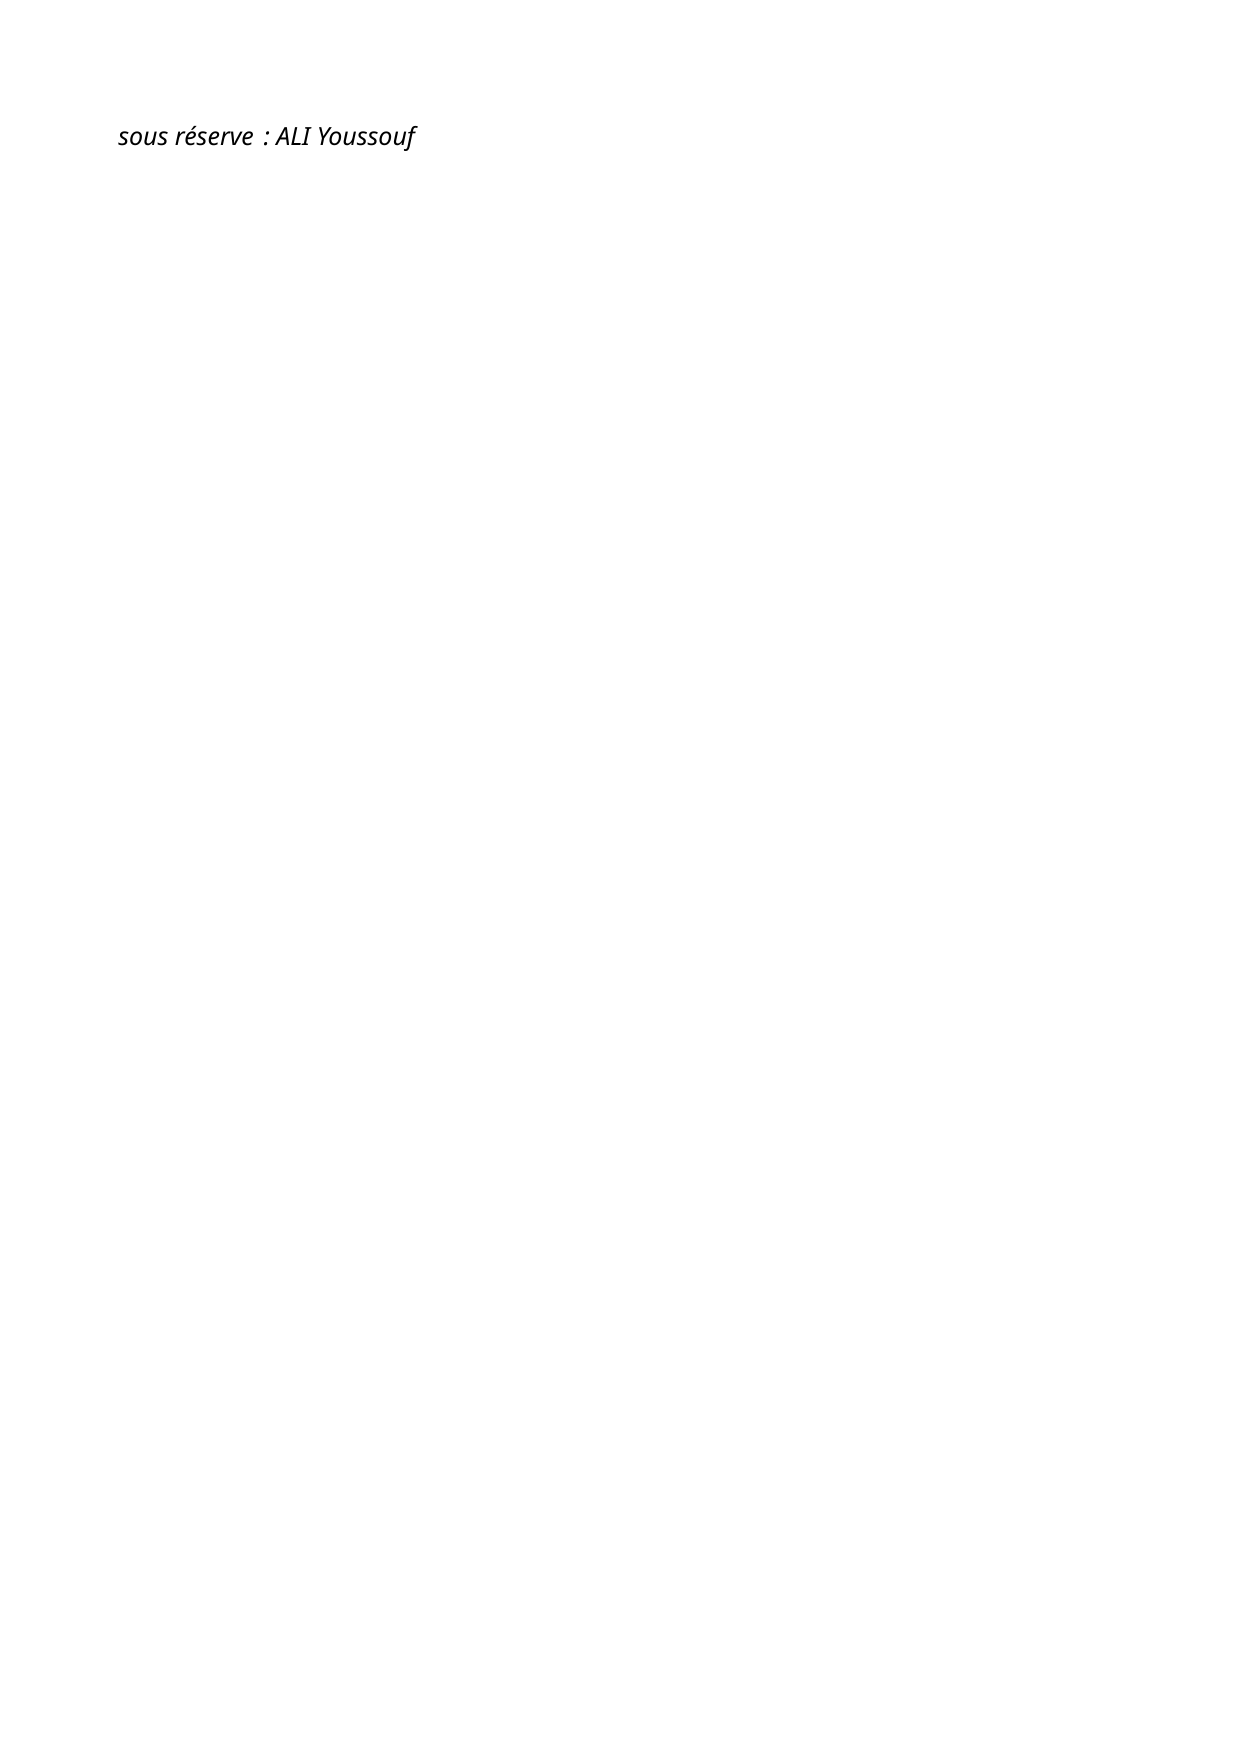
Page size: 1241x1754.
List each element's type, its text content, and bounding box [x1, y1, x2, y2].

text sous réserve : ALI Youssouf [118, 118, 1122, 152]
